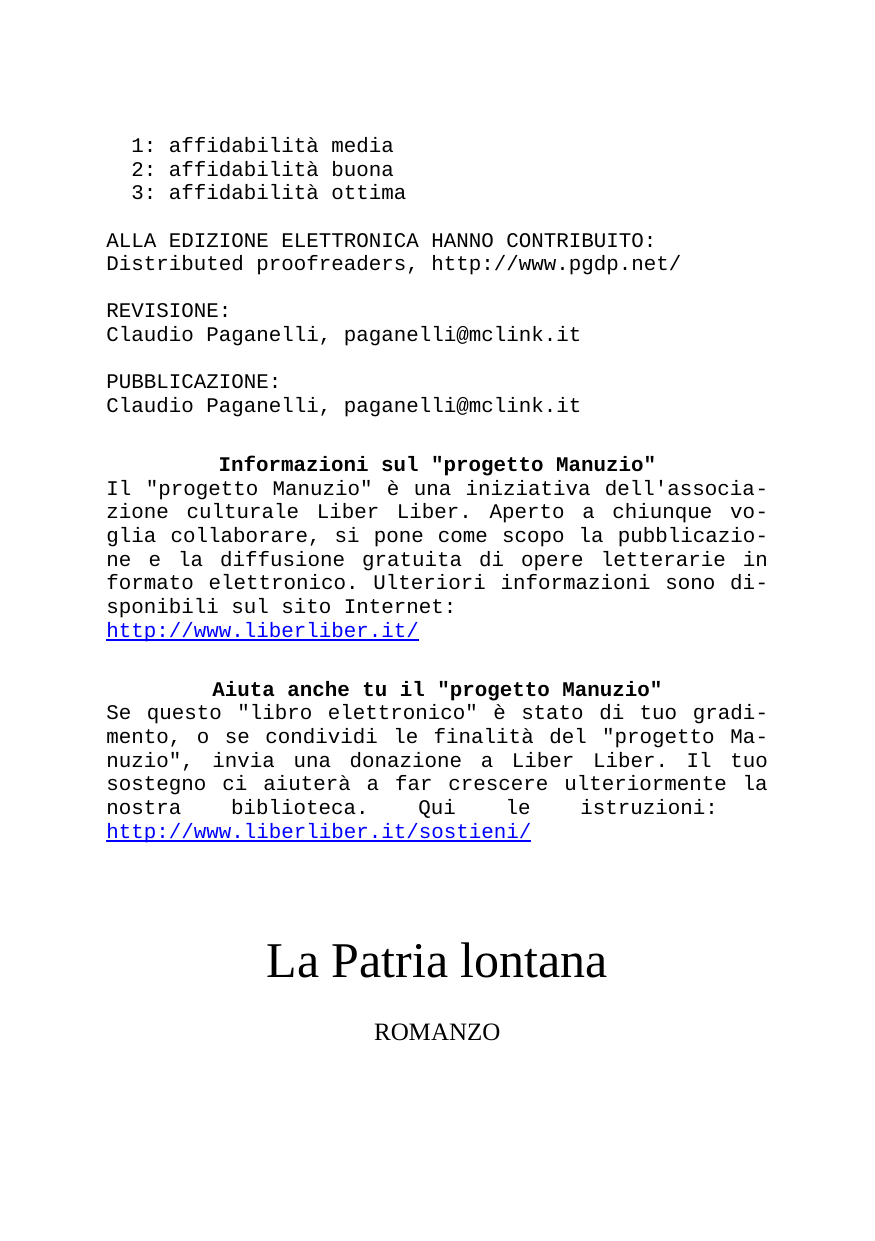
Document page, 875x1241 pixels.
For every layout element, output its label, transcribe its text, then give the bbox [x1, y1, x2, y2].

text 3: affidabilità ottima [106, 182, 768, 206]
text REVISIONE: [106, 301, 768, 324]
text PUBBLICAZIONE: [106, 371, 768, 395]
text Distributed proofreaders, http://www.pgdp.net/ [106, 253, 768, 277]
text Aiuta anche tu il "progetto Manuzio" [106, 679, 768, 702]
text Informazioni sul "progetto Manuzio" [106, 454, 768, 478]
text 1: affidabilità media [106, 135, 768, 159]
text 2: affidabilità buona [106, 159, 768, 182]
text Claudio Paganelli, paganelli@mclink.it [106, 395, 768, 419]
text ROMANZO [106, 1017, 768, 1046]
text Claudio Paganelli, paganelli@mclink.it [106, 324, 768, 348]
text La Patria lontana [106, 931, 768, 988]
text http://www.liberliber.it/ [106, 620, 768, 643]
text Il "progetto Manuzio" è una iniziativa dell'associa­zione culturale Liber Liber. Aperto a chiunque vo­glia collaborare, si pone come scopo la pubblicazio­ne e la diffusione gratuita di opere letterarie in formato elettronico. Ulteriori informazioni sono di­sponibili sul sito Internet: [106, 478, 768, 620]
text ALLA EDIZIONE ELETTRONICA HANNO CONTRIBUITO: [106, 229, 768, 253]
text Se questo "libro elettronico" è stato di tuo gradi­mento, o se condividi le finalità del "progetto Ma­nuzio", invia una donazione a Liber Liber. Il tuo sostegno ci aiuterà a far crescere ulteriormente la nostra biblioteca. Qui le istruzioni: http://www.liberliber.it/sostieni/ [106, 702, 768, 844]
